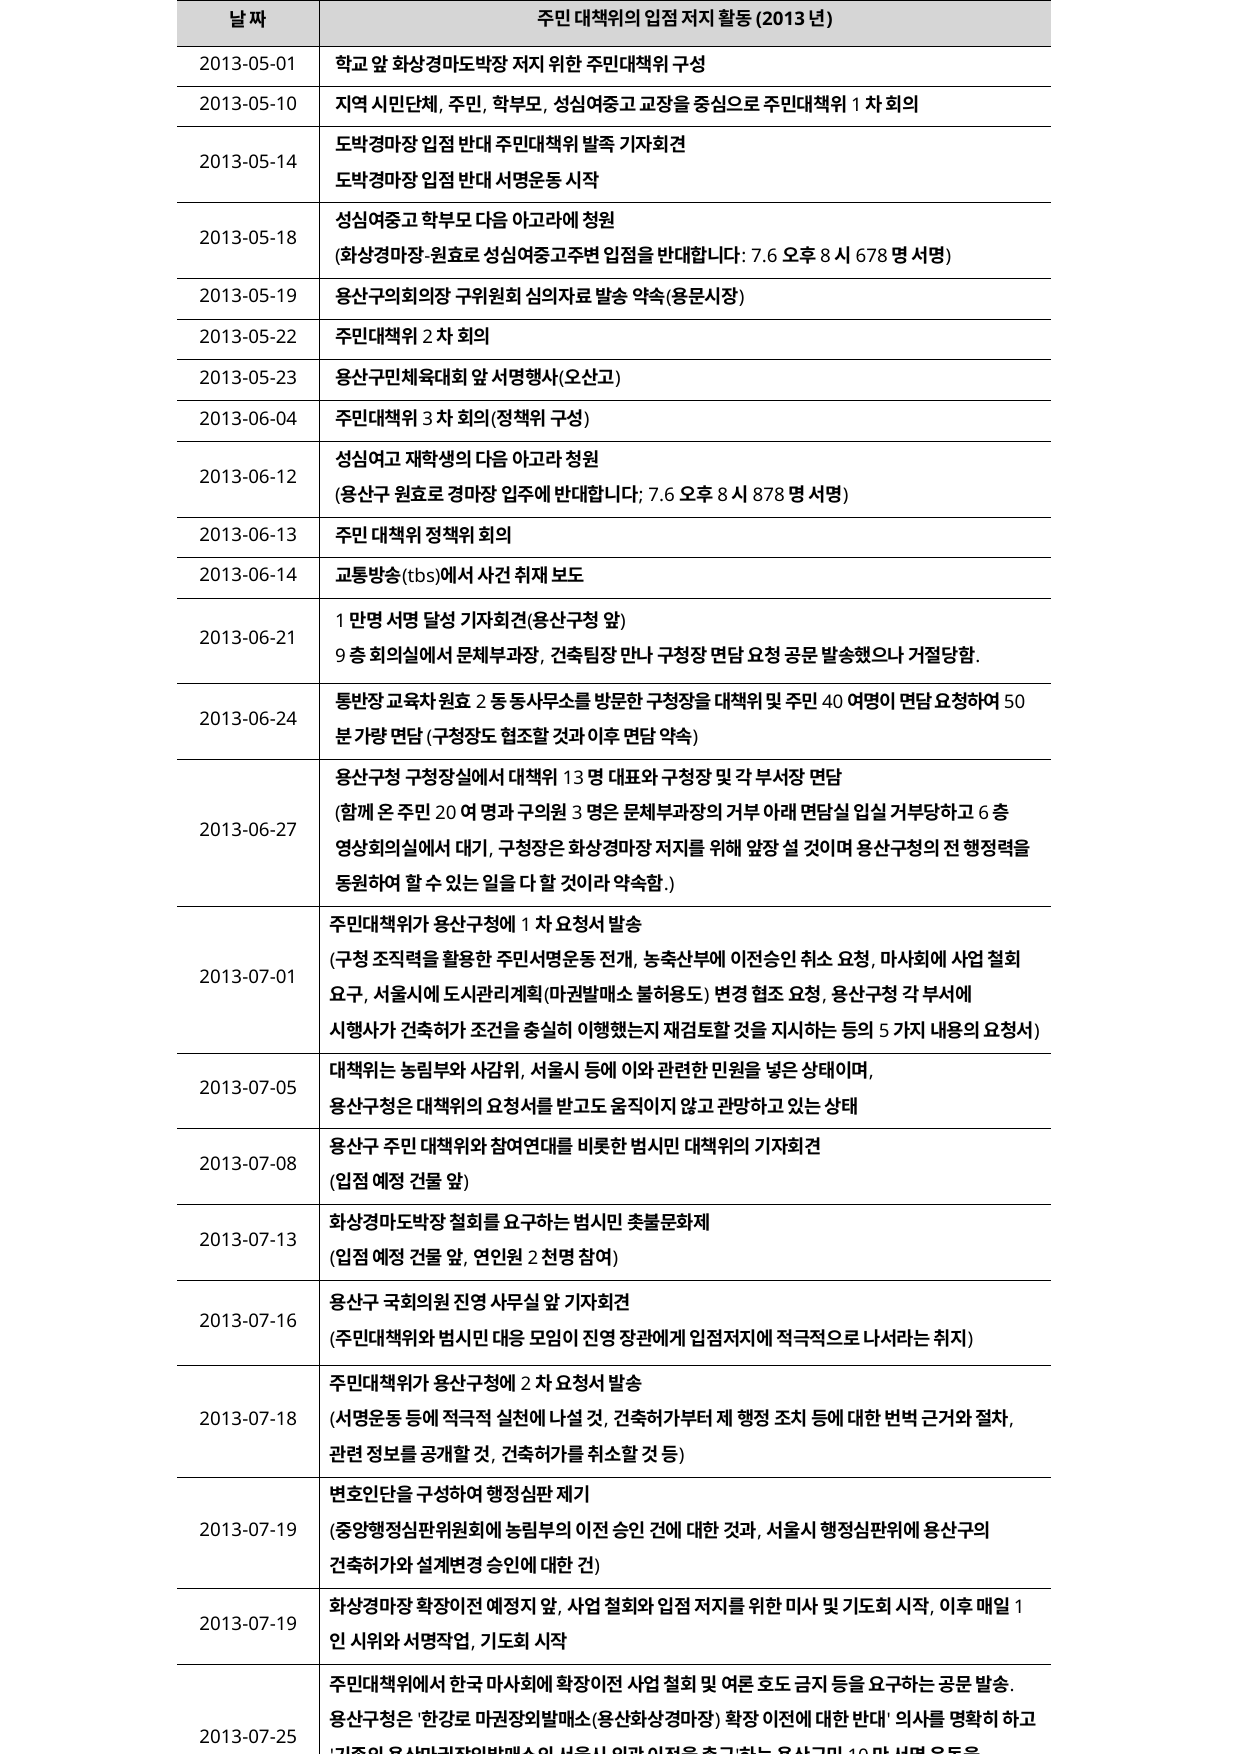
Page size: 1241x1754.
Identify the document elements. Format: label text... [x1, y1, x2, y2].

table_cell 2013-05-19 [177, 279, 319, 319]
table_cell 용산구청 구청장실에서 대책위 13명 대표와 구청장 및 각 부서장 면담 (함께 온 주민 20여 명과 구의원 3명은 문체부과장의 거부 아래 면담실 입실 거부당하고 6층 영상회의실에서 대기, 구청장은 화상경마장 저지를 위해 앞장 설 것이며 용산구청의 전 행정력을 동원하여 할 수 있는 일을 다 할 것이라 약속함.) [320, 760, 1051, 906]
table_cell 2013-07-01 [177, 907, 319, 1052]
table_cell 2013-07-25 [177, 1665, 319, 1754]
table_cell 용산구 국회의원 진영 사무실 앞 기자회견 (주민대책위와 범시민 대응 모임이 진영 장관에게 입점저지에 적극적으로 나서라는 취지) [320, 1281, 1051, 1365]
table_cell 교통방송(tbs)에서 사건 취재 보도 [320, 558, 1051, 598]
table_cell 2013-07-08 [177, 1129, 319, 1204]
table_cell 화상경마장 확장이전 예정지 앞, 사업 철회와 입점 저지를 위한 미사 및 기도회 시작, 이후 매일 1인 시위와 서명작업, 기도회 시작 [320, 1589, 1051, 1664]
table_cell 용산구민체육대회 앞 서명행사(오산고) [320, 360, 1051, 400]
table_cell 2013-06-27 [177, 760, 319, 906]
table_cell 주민대책위가 용산구청에 2차 요청서 발송 (서명운동 등에 적극적 실천에 나설 것, 건축허가부터 제 행정 조치 등에 대한 번벅 근거와 절차, 관련 정보를 공개할 것, 건축허가를 취소할 것 등) [320, 1366, 1051, 1477]
table_cell 주민대책위에서 한국 마사회에 확장이전 사업 철회 및 여론 호도 금지 등을 요구하는 공문 발송. 용산구청은 '한강로 마권장외발매소(용산화상경마장) 확장 이전에 대한 반대' 의사를 명확히 하고 '기존의 용산마권장외발매소의 서울시 외곽 이전을 촉구'하는 용산구민 10만 서명 운동을 전개한다고 발표. [320, 1665, 1051, 1754]
table_cell 2013-05-10 [177, 87, 319, 126]
table_cell 2013-07-13 [177, 1205, 319, 1280]
table_cell 변호인단을 구성하여 행정심판 제기 (중앙행정심판위원회에 농림부의 이전 승인 건에 대한 것과, 서울시 행정심판위에 용산구의 건축허가와 설계변경 승인에 대한 건) [320, 1478, 1051, 1588]
table_cell 2013-07-19 [177, 1589, 319, 1664]
table_cell 통반장 교육차 원효2동 동사무소를 방문한 구청장을 대책위 및 주민 40여명이 면담 요청하여 50분 가량 면담 (구청장도 협조할 것과 이후 면담 약속) [320, 684, 1051, 759]
table_cell 2013-05-18 [177, 203, 319, 278]
table_cell 주민대책위 3차 회의(정책위 구성) [320, 401, 1051, 441]
table_cell 성심여중고 학부모 다음 아고라에 청원 (화상경마장-원효로 성심여중고주변 입점을 반대합니다: 7.6 오후8시 678명 서명) [320, 203, 1051, 278]
table_cell 2013-05-23 [177, 360, 319, 400]
table_cell 주민대책위가 용산구청에 1차 요청서 발송 (구청 조직력을 활용한 주민서명운동 전개, 농축산부에 이전승인 취소 요청, 마사회에 사업 철회 요구, 서울시에 도시관리계획(마권발매소 불허용도) 변경 협조 요청, 용산구청 각 부서에 시행사가 건축허가 조건을 충실히 이행했는지 재검토할 것을 지시하는 등의 5가지 내용의 요청서) [320, 907, 1051, 1052]
table_cell 성심여고 재학생의 다음 아고라 청원 (용산구 원효로 경마장 입주에 반대합니다; 7.6 오후8시 878명 서명) [320, 442, 1051, 517]
table_cell 2013-05-22 [177, 320, 319, 359]
table_header 날 짜 [177, 1, 319, 46]
table_cell 용산구의회의장 구위원회 심의자료 발송 약속(용문시장) [320, 279, 1051, 319]
table_cell 지역 시민단체, 주민, 학부모, 성심여중고 교장을 중심으로 주민대책위 1차 회의 [320, 87, 1051, 126]
table_cell 용산구 주민 대책위와 참여연대를 비롯한 범시민 대책위의 기자회견 (입점 예정 건물 앞) [320, 1129, 1051, 1204]
table_cell 대책위는 농림부와 사감위, 서울시 등에 이와 관련한 민원을 넣은 상태이며, 용산구청은 대책위의 요청서를 받고도 움직이지 않고 관망하고 있는 상태 [320, 1054, 1051, 1128]
table_cell 주민대책위 2차 회의 [320, 320, 1051, 359]
table_cell 2013-07-18 [177, 1366, 319, 1477]
table_cell 도박경마장 입점 반대 주민대책위 발족 기자회견 도박경마장 입점 반대 서명운동 시작 [320, 127, 1051, 202]
table_cell 1만명 서명 달성 기자회견(용산구청 앞) 9층 회의실에서 문체부과장, 건축팀장 만나 구청장 면담 요청 공문 발송했으나 거절당함. [320, 599, 1051, 683]
table_cell 2013-07-05 [177, 1054, 319, 1128]
table_cell 2013-06-24 [177, 684, 319, 759]
table_cell 2013-06-12 [177, 442, 319, 517]
table_cell 주민 대책위 정책위 회의 [320, 518, 1051, 557]
table_cell 학교 앞 화상경마도박장 저지 위한 주민대책위 구성 [320, 47, 1051, 86]
table_cell 2013-05-14 [177, 127, 319, 202]
table_cell 2013-05-01 [177, 47, 319, 86]
table_header 주민 대책위의 입점 저지 활동 (2013년) [320, 1, 1051, 46]
table_cell 2013-06-04 [177, 401, 319, 441]
table_cell 2013-06-21 [177, 599, 319, 683]
table_cell 2013-06-14 [177, 558, 319, 598]
table_cell 2013-07-16 [177, 1281, 319, 1365]
table_cell 2013-06-13 [177, 518, 319, 557]
table_cell 화상경마도박장 철회를 요구하는 범시민 촛불문화제 (입점 예정 건물 앞, 연인원 2천명 참여) [320, 1205, 1051, 1280]
table_cell 2013-07-19 [177, 1478, 319, 1588]
